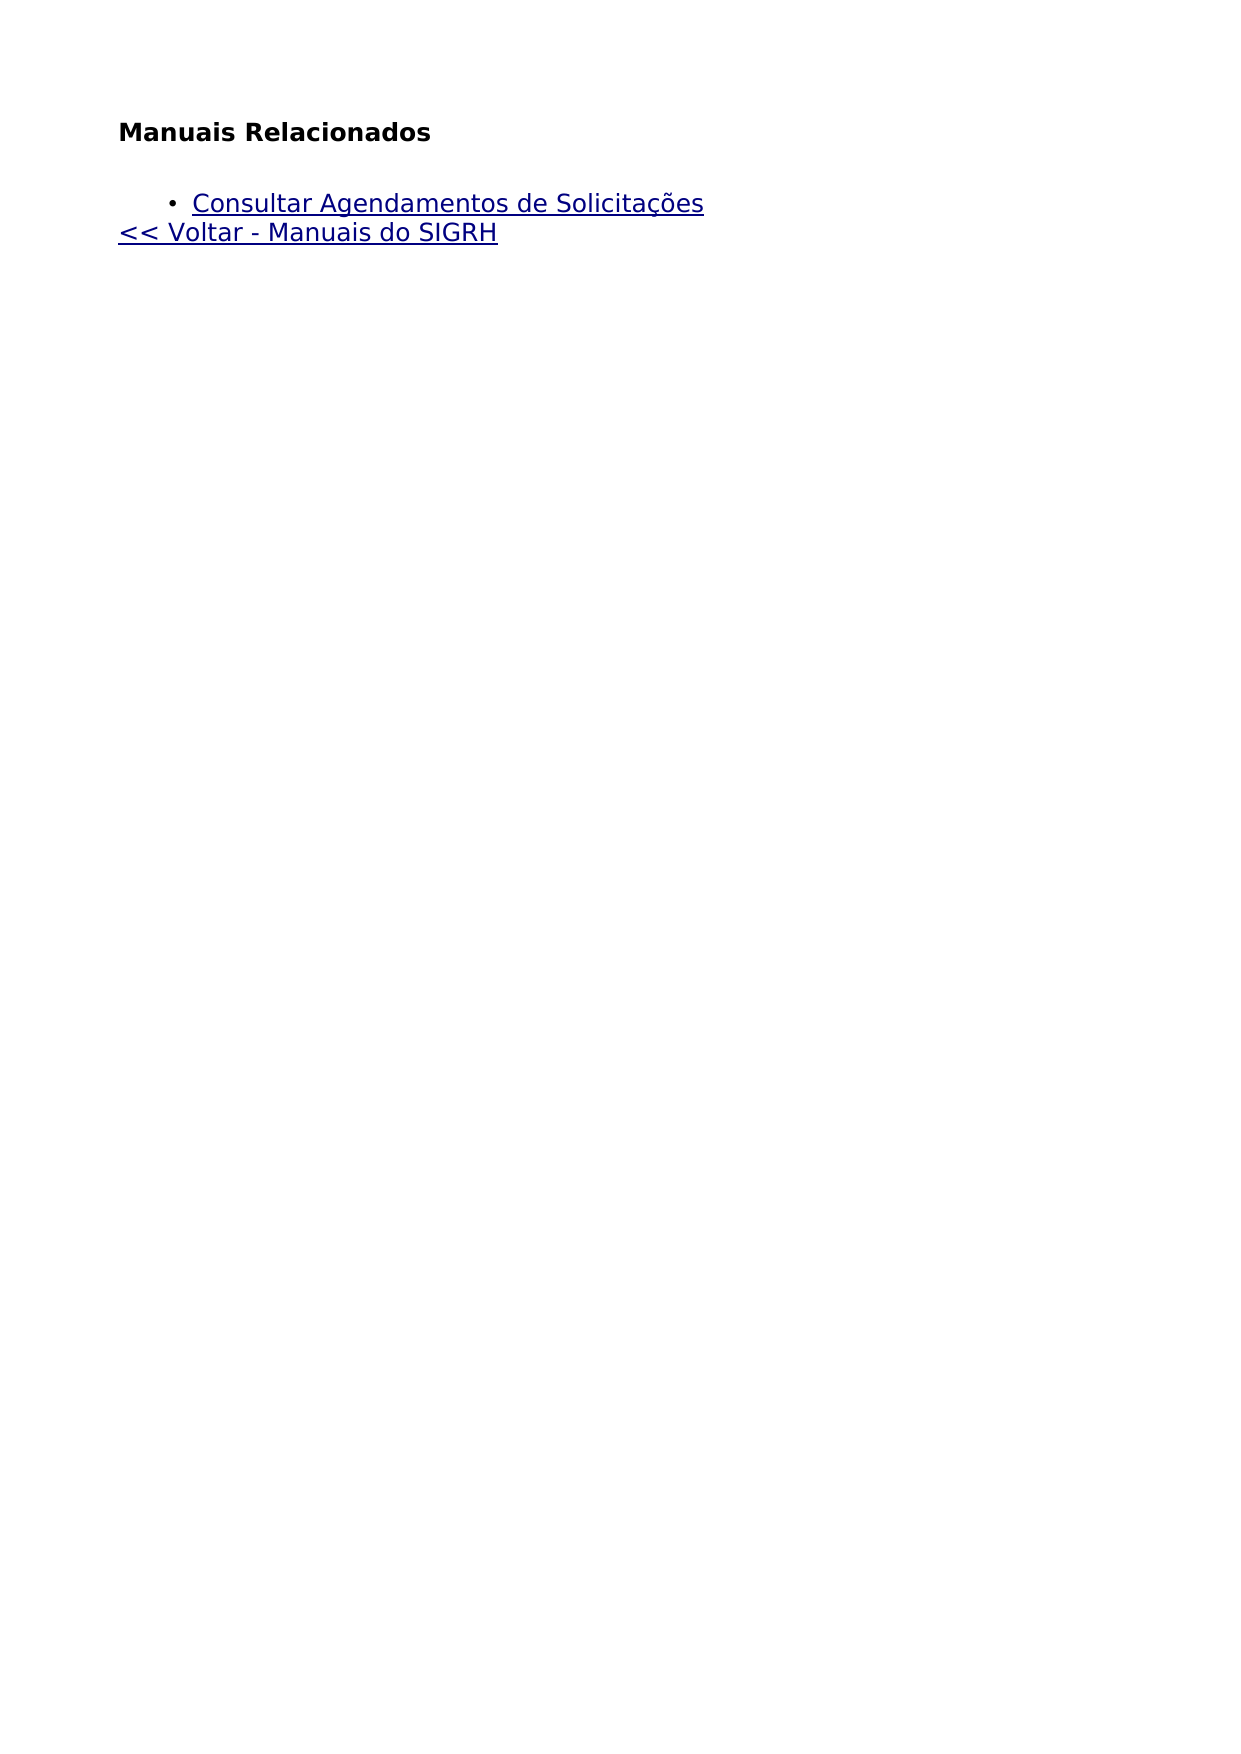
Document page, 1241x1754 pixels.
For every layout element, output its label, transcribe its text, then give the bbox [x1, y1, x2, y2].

list Consultar Agendamentos de Solicitações [177, 189, 1122, 218]
text << Voltar - Manuais do SIGRH [118, 218, 1122, 248]
subtitle Manuais Relacionados [118, 118, 1122, 147]
